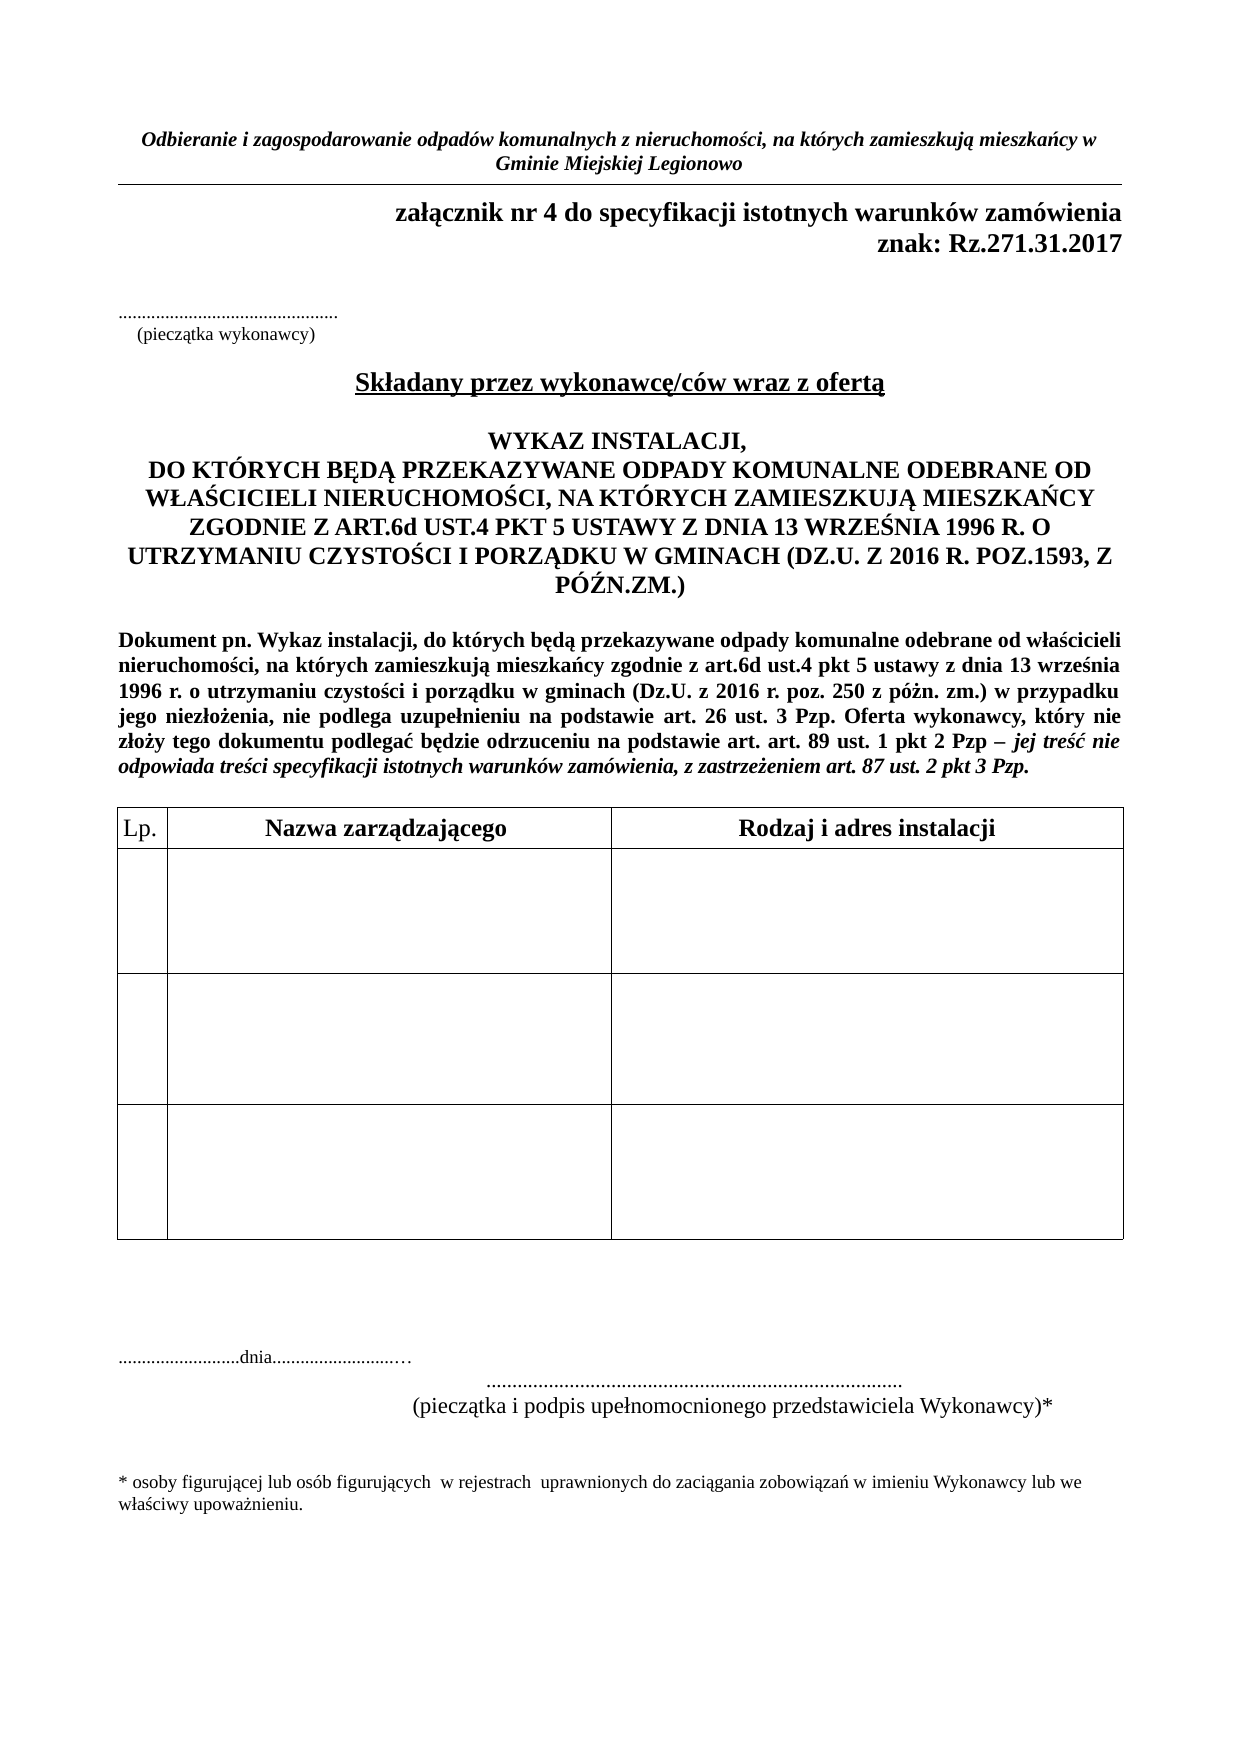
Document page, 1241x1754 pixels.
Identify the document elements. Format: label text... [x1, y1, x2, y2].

text ..........................dnia..........................… [118, 1346, 1122, 1368]
table_cell [168, 974, 611, 1104]
table_cell [612, 849, 1123, 973]
text ............................................... [118, 301, 1122, 323]
table_header Lp. [118, 808, 167, 847]
table_header Rodzaj i adres instalacji [612, 808, 1123, 847]
text znak: Rz.271.31.2017 [120, 227, 1122, 258]
text załącznik nr 4 do specyfikacji istotnych warunków zamówienia [118, 185, 1122, 227]
text (pieczątka wykonawcy) [118, 323, 1122, 344]
table_cell [168, 849, 611, 973]
table_header Nazwa zarządzającego [168, 808, 611, 847]
text Składany przez wykonawcę/ców wraz z ofertą [118, 366, 1122, 397]
table_cell [168, 1105, 611, 1238]
text * osoby figurującej lub osób figurujących w rejestrach uprawnionych do zaciągania zobowiązań w imieniu Wykonawcy lub we właściwy upoważnieniu. [118, 1471, 1122, 1514]
text DO KTÓRYCH BĘDĄ PRZEKAZYWANE ODPADY KOMUNALNE ODEBRANE OD WŁAŚCICIELI NIERUCHOMOŚCI, NA KTÓRYCH ZAMIESZKUJĄ MIESZKAŃCY ZGODNIE Z ART.6d UST.4 PKT 5 USTAWY Z DNIA 13 WRZEŚNIA 1996 R. O UTRZYMANIU CZYSTOŚCI I PORZĄDKU W GMINACH (DZ.U. Z 2016 R. POZ.1593, Z PÓŹN.ZM.) [118, 455, 1122, 598]
table_cell [612, 974, 1123, 1104]
text (pieczątka i podpis upełnomocnionego przedstawiciela Wykonawcy)* [118, 1392, 1122, 1418]
table_cell [118, 974, 167, 1104]
text ................................................................................ [118, 1368, 1122, 1392]
text WYKAZ INSTALACJI, [118, 426, 1122, 455]
table_cell [118, 849, 167, 973]
text Dokument pn. Wykaz instalacji, do których będą przekazywane odpady komunalne odebrane od właścicieli nieruchomości, na których zamieszkują mieszkańcy zgodnie z art.6d ust.4 pkt 5 ustawy z dnia 13 września 1996 r. o utrzymaniu czystości i porządku w gminach (Dz.U. z 2016 r. poz. 250 z póżn. zm.) w przypadku jego niezłożenia, nie podlega uzupełnieniu na podstawie art. 26 ust. 3 Pzp. Oferta wykonawcy, który nie złoży tego dokumentu podlegać będzie odrzuceniu na podstawie art. art. 89 ust. 1 pkt 2 Pzp – jej treść nie odpowiada treści specyfikacji istotnych warunków zamówienia, z zastrzeżeniem art. 87 ust. 2 pkt 3 Pzp. [118, 627, 1122, 778]
table_cell [612, 1105, 1123, 1238]
table_cell [118, 1105, 167, 1238]
